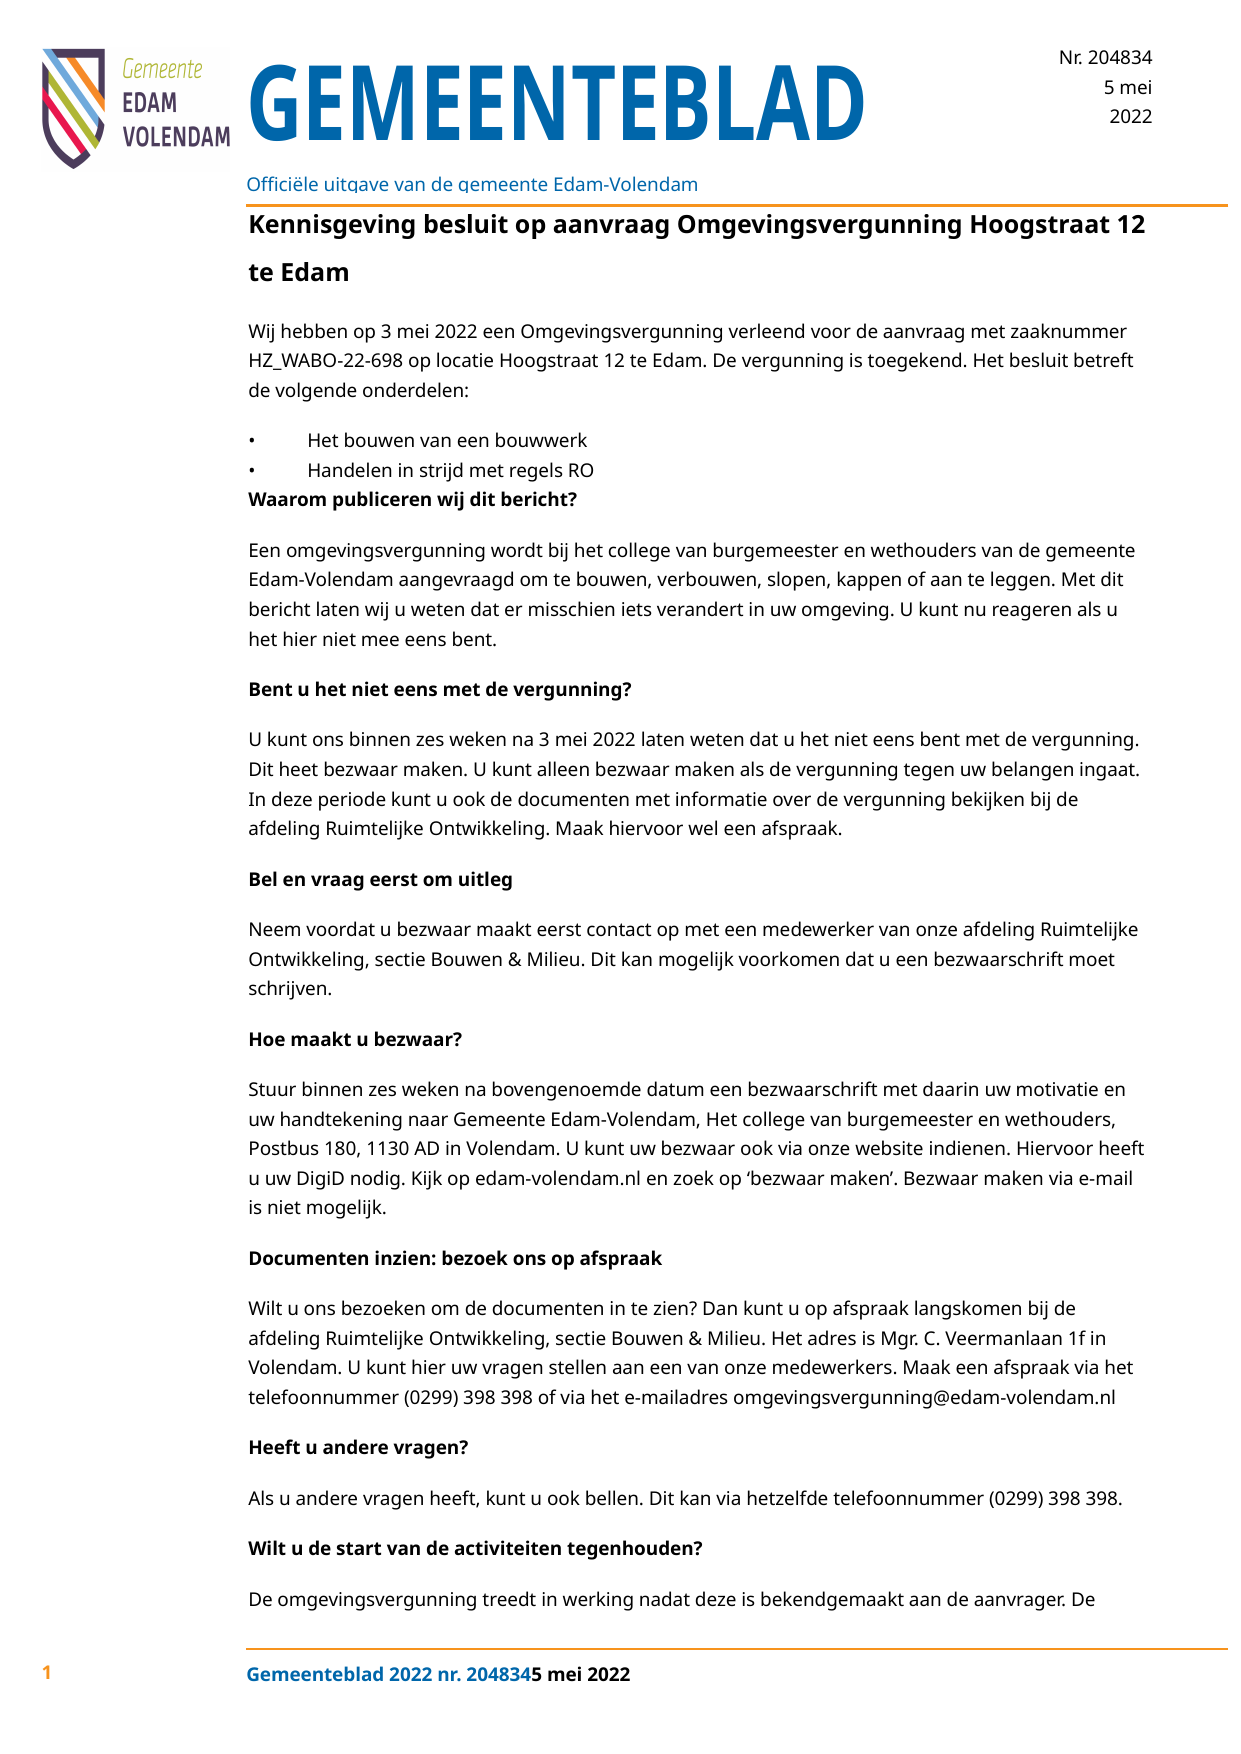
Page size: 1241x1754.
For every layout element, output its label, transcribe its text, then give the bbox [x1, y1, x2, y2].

list Handelen in strijd met regels RO [248, 457, 1152, 483]
text Hoe maakt u bezwaar? [248, 1026, 1152, 1052]
text Wilt u ons bezoeken om de documenten in te zien? Dan kunt u op afspraak langskomen bij de afdeling Ruimtelijke Ontwikkeling, sectie Bouwen & Milieu. Het adres is Mgr. C. Veermanlaan 1f in Volendam. U kunt hier uw vragen stellen aan een van onze medewerkers. Maak een afspraak via het telefoonnummer (0299) 398 398 of via het e-mailadres omgevingsvergunning@edam-volendam.nl [248, 1295, 1152, 1410]
picture [41, 47, 231, 172]
text De omgevingsvergunning treedt in werking nadat deze is bekendgemaakt aan de aanvrager. De [248, 1586, 1152, 1612]
text Kennisgeving besluit op aanvraag Omgevingsvergunning Hoogstraat 12 te Edam [248, 207, 1152, 288]
text Neem voordat u bezwaar maakt eerst contact op met een medewerker van onze afdeling Ruimtelijke Ontwikkeling, sectie Bouwen & Milieu. Dit kan mogelijk voorkomen dat u een bezwaarschrift moet schrijven. [248, 916, 1152, 1001]
text Heeft u andere vragen? [248, 1434, 1152, 1460]
text U kunt ons binnen zes weken na 3 mei 2022 laten weten dat u het niet eens bent met de vergunning. Dit heet bezwaar maken. U kunt alleen bezwaar maken als de vergunning tegen uw belangen ingaat. In deze periode kunt u ook de documenten met informatie over de vergunning bekijken bij de afdeling Ruimtelijke Ontwikkeling. Maak hiervoor wel een afspraak. [248, 727, 1152, 841]
text Als u andere vragen heeft, kunt u ook bellen. Dit kan via hetzelfde telefoonnummer (0299) 398 398. [248, 1485, 1152, 1511]
text Bel en vraag eerst om uitleg [248, 866, 1152, 892]
text Een omgevingsvergunning wordt bij het college van burgemeester en wethouders van de gemeente Edam-Volendam aangevraagd om te bouwen, verbouwen, slopen, kappen of aan te leggen. Met dit bericht laten wij u weten dat er misschien iets verandert in uw omgeving. U kunt nu reageren als u het hier niet mee eens bent. [248, 537, 1152, 652]
text Documenten inzien: bezoek ons op afspraak [248, 1245, 1152, 1271]
text Waarom publiceren wij dit bericht? [248, 487, 1152, 512]
text Stuur binnen zes weken na bovengenoemde datum een bezwaarschrift met daarin uw motivatie en uw handtekening naar Gemeente Edam-Volendam, Het college van burgemeester en wethouders, Postbus 180, 1130 AD in Volendam. U kunt uw bezwaar ook via onze website indienen. Hiervoor heeft u uw DigiD nodig. Kijk op edam-volendam.nl en zoek op ‘bezwaar maken’. Bezwaar maken via e-mail is niet mogelijk. [248, 1076, 1152, 1220]
list Het bouwen van een bouwwerk [248, 427, 1152, 453]
text Bent u het niet eens met de vergunning? [248, 676, 1152, 702]
text Wilt u de start van de activiteiten tegenhouden? [248, 1535, 1152, 1561]
text Wij hebben op 3 mei 2022 een Omgevingsvergunning verleend voor de aanvraag met zaaknummer HZ_WABO-22-698 op locatie Hoogstraat 12 te Edam. De vergunning is toegekend. Het besluit betreft de volgende onderdelen: [248, 318, 1152, 403]
